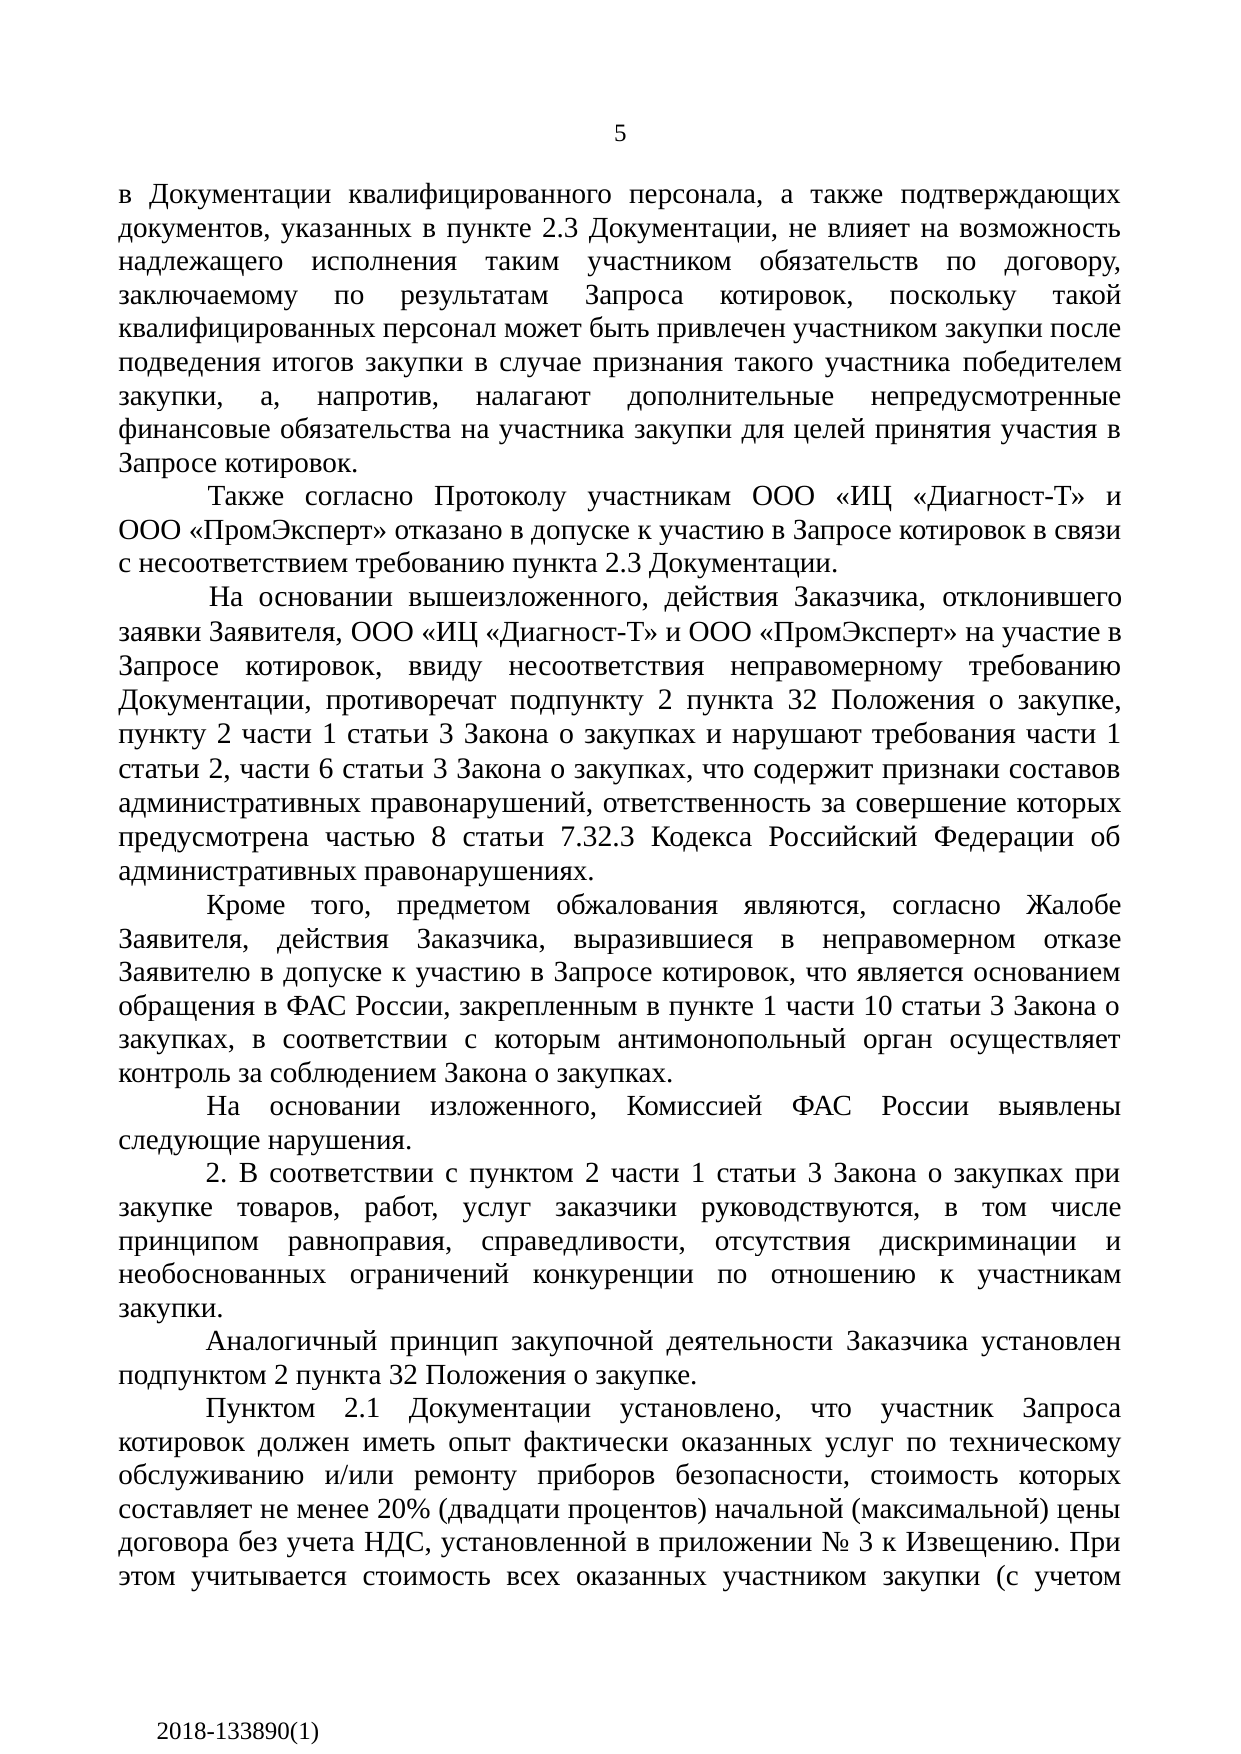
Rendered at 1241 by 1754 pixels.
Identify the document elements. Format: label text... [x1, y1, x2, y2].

text Также согласно Протоколу участникам ООО «ИЦ «Диагност-Т» и ООО «ПромЭксперт» отказано в допуске к участию в Запросе котировок в связи с несоответствием требованию пункта 2.3 Документации. [118, 478, 1122, 579]
text Аналогичный принцип закупочной деятельности Заказчика установлен подпунктом 2 пункта 32 Положения о закупке. [118, 1323, 1122, 1390]
text в Документации квалифицированного персонала, а также подтверждающих документов, указанных в пункте 2.3 Документации, не влияет на возможность надлежащего исполнения таким участником обязательств по договору, заключаемому по результатам Запроса котировок, поскольку такой квалифицированных персонал может быть привлечен участником закупки после подведения итогов закупки в случае признания такого участника победителем закупки, а, напротив, налагают дополнительные непредусмотренные финансовые обязательства на участника закупки для целей принятия участия в Запросе котировок. [118, 176, 1122, 478]
text На основании вышеизложенного, действия Заказчика, отклонившего заявки Заявителя, ООО «ИЦ «Диагност-Т» и ООО «ПромЭксперт» на участие в Запросе котировок, ввиду несоответствия неправомерному требованию Документации, противоречат подпункту 2 пункта 32 Положения о закупке, пункту 2 части 1 статьи 3 Закона о закупках и нарушают требования части 1 статьи 2, части 6 статьи 3 Закона о закупках, что содержит признаки составов административных правонарушений, ответственность за совершение которых предусмотрена частью 8 статьи 7.32.3 Кодекса Российский Федерации об административных правонарушениях. [118, 579, 1122, 887]
text 2. В соответствии с пунктом 2 части 1 статьи 3 Закона о закупках при закупке товаров, работ, услуг заказчики руководствуются, в том числе принципом равноправия, справедливости, отсутствия дискриминации и необоснованных ограничений конкуренции по отношению к участникам закупки. [118, 1156, 1122, 1323]
text Пунктом 2.1 Документации установлено, что участник Запроса котировок должен иметь опыт фактически оказанных услуг по техническому обслуживанию и/или ремонту приборов безопасности, стоимость которых составляет не менее 20% (двадцати процентов) начальной (максимальной) цены договора без учета НДС, установленной в приложении № 3 к Извещению. При этом учитывается стоимость всех оказанных участником закупки (с учетом [118, 1390, 1122, 1592]
text На основании изложенного, Комиссией ФАС России выявлены следующие нарушения. [118, 1088, 1122, 1156]
text Кроме того, предметом обжалования являются, согласно Жалобе Заявителя, действия Заказчика, выразившиеся в неправомерном отказе Заявителю в допуске к участию в Запросе котировок, что является основанием обращения в ФАС России, закрепленным в пункте 1 части 10 статьи 3 Закона о закупках, в соответствии с которым антимонопольный орган осуществляет контроль за соблюдением Закона о закупках. [118, 887, 1122, 1088]
